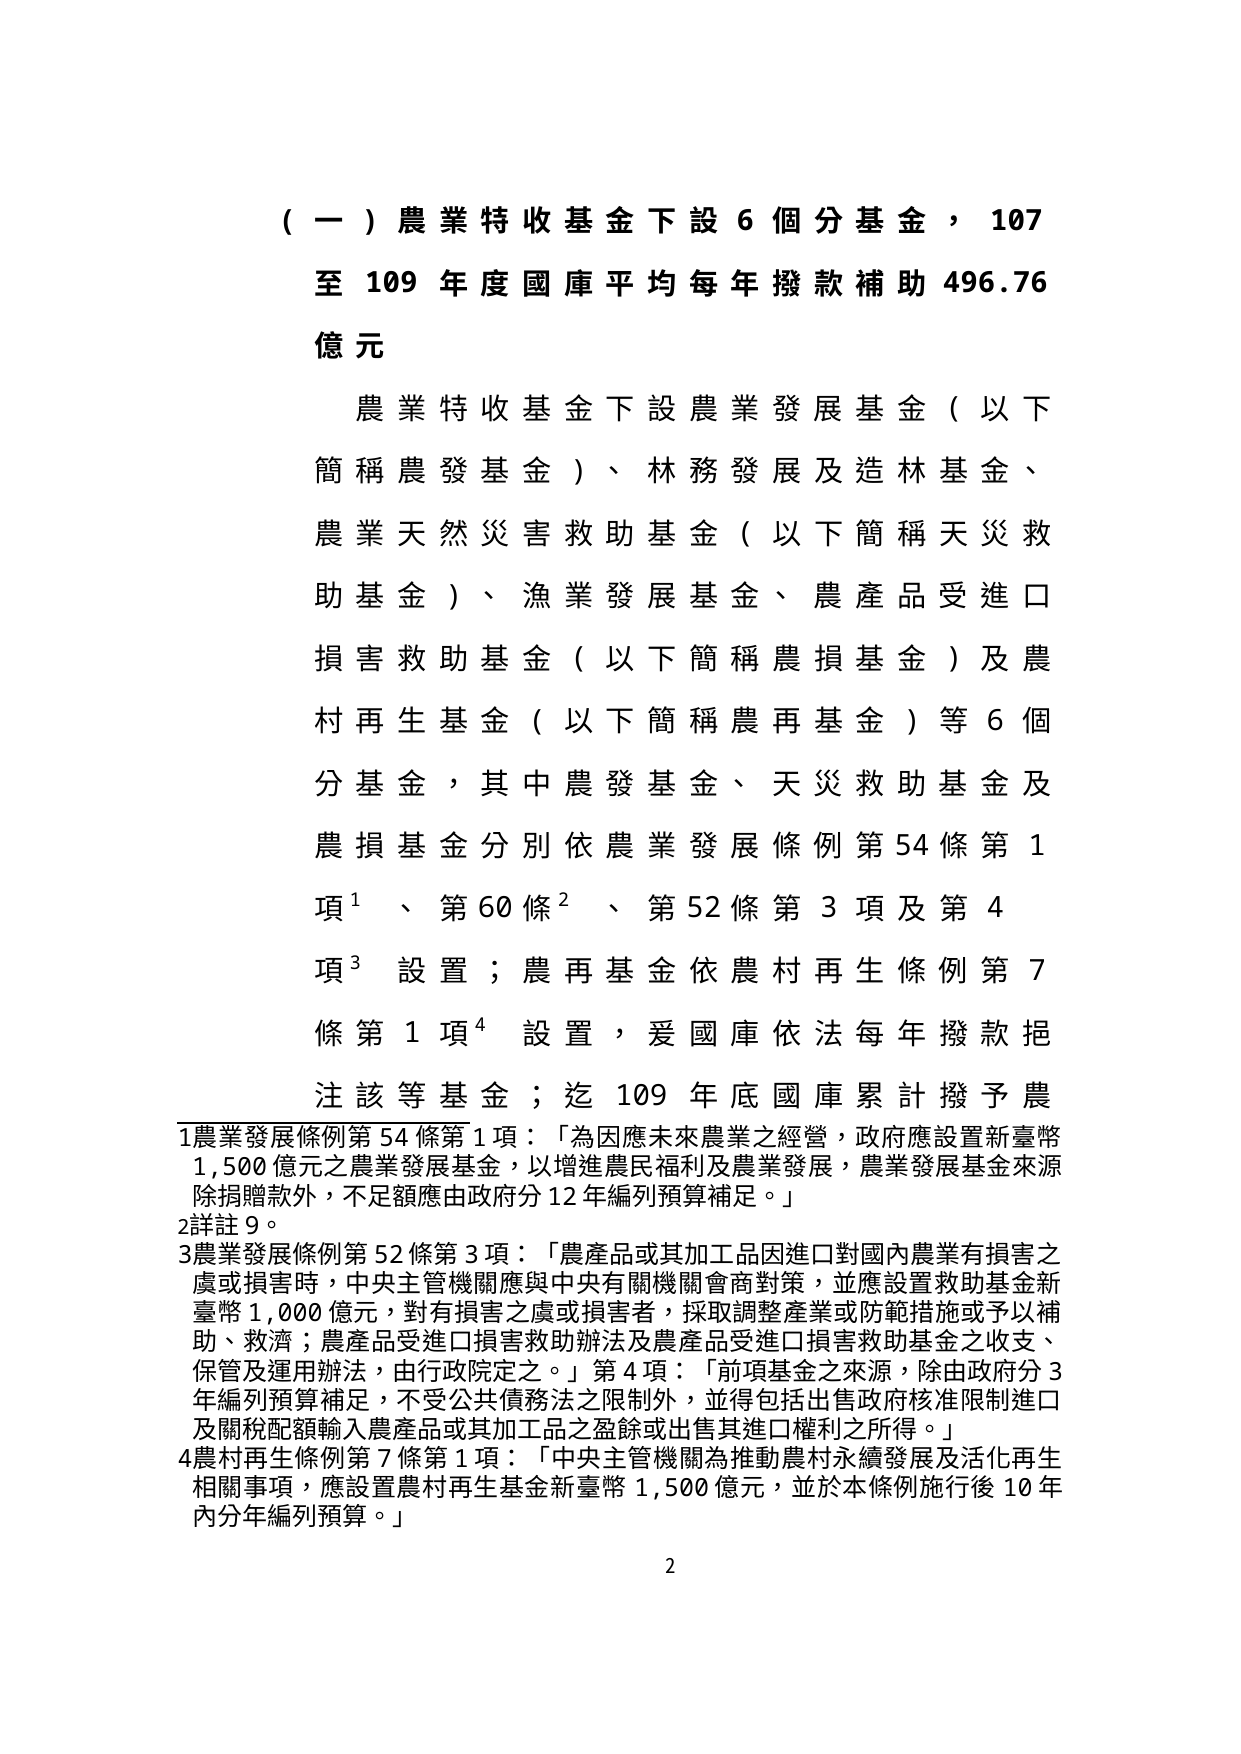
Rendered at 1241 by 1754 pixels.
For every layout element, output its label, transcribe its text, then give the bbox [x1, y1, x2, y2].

text 農業發展條例第54條第1項：「為因應未來農業之經營，政府應設置新臺幣1,500億元之農業發展基金，以增進農民福利及農業發展，農業發展基金來源除捐贈款外，不足額應由政府分12年編列預算補足。」 [177, 1123, 1063, 1211]
text 農村再生條例第7條第1項：「中央主管機關為推動農村永續發展及活化再生相關事項，應設置農村再生基金新臺幣1,500億元，並於本條例施行後10年內分年編列預算。」 [177, 1444, 1063, 1532]
text 農業發展條例第52條第3項：「農產品或其加工品因進口對國內農業有損害之虞或損害時，中央主管機關應與中央有關機關會商對策，並應設置救助基金新臺幣1,000億元，對有損害之虞或損害者，採取調整產業或防範措施或予以補助、救濟；農產品受進口損害救助辦法及農產品受進口損害救助基金之收支、保管及運用辦法，由行政院定之。」第4項：「前項基金之來源，除由政府分3年編列預算補足，不受公共債務法之限制外，並得包括出售政府核准限制進口及關稅配額輸入農產品或其加工品之盈餘或出售其進口權利之所得。」 [177, 1240, 1063, 1444]
text 詳註9。 [177, 1211, 1063, 1240]
text (一)農業特收基金下設6個分基金，107至109年度國庫平均每年撥款補助496.76億元 [242, 177, 1058, 365]
text 農業特收基金下設農業發展基金(以下簡稱農發基金)、林務發展及造林基金、農業天然災害救助基金(以下簡稱天災救助基金)、漁業發展基金、農產品受進口損害救助基金(以下簡稱農損基金)及農村再生基金(以下簡稱農再基金)等6個分基金，其中農發基金、天災救助基金及農損基金分別依農業發展條例第54條第1項、第60條、第52條第3項及第4項設置；農再基金依農村再生條例第7條第1項設置，爰國庫依法每年撥款挹注該等基金；迄109年底國庫累計撥予農 [271, 365, 1058, 1115]
